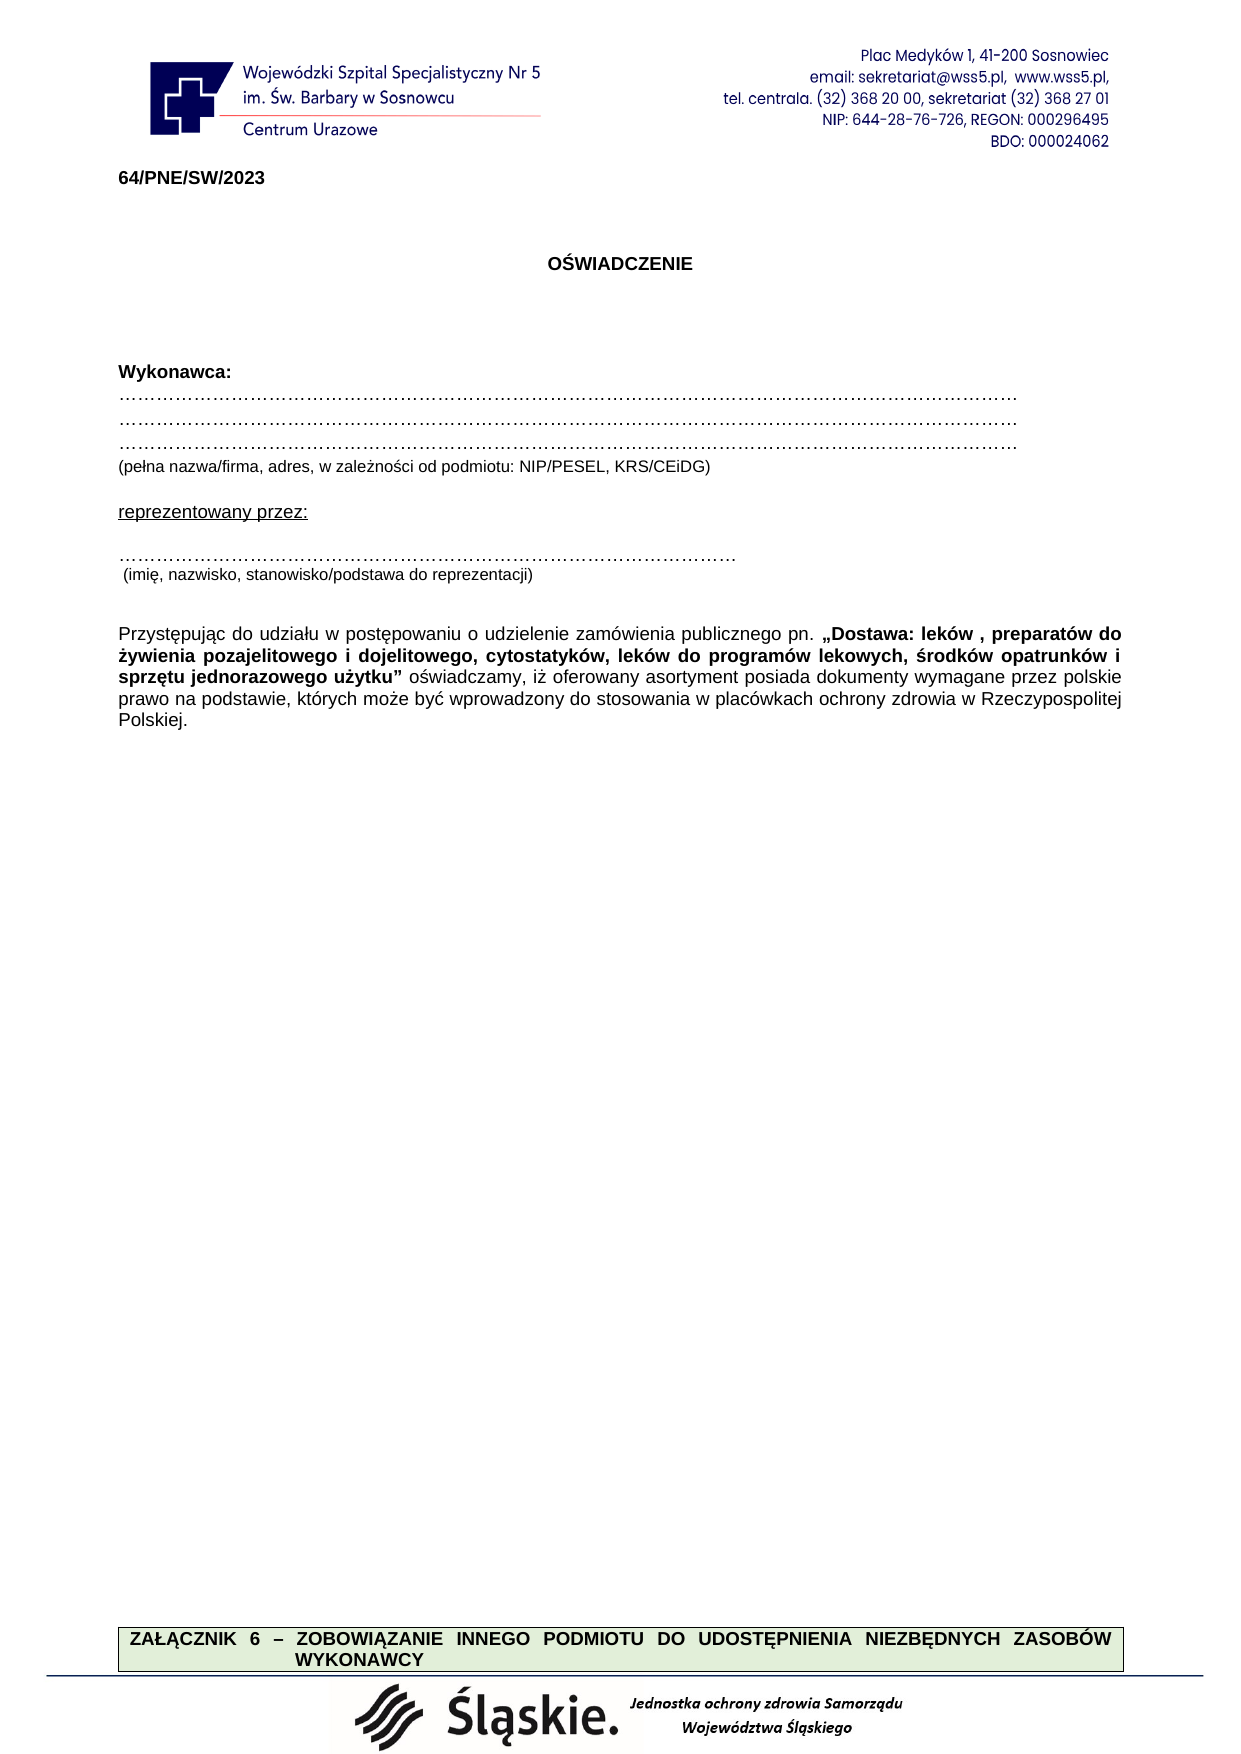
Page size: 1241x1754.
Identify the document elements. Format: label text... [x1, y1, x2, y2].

picture [43, 1672, 1206, 1754]
text ……………………………………………………………………………………………………………………………… [118, 382, 1122, 404]
table_header ZAŁĄCZNIK 6 – ZOBOWIĄZANIE INNEGO PODMIOTU DO UDOSTĘPNIENIA NIEZBĘDNYCH ZASOBÓW WYKONAWCY [119, 1628, 1123, 1671]
text (imię, nazwisko, stanowisko/podstawa do reprezentacji) [118, 565, 1122, 584]
text Wykonawca: [118, 361, 1122, 382]
picture [118, 29, 1121, 167]
text ……………………………………………………………………………………………………………………………… [118, 432, 1122, 454]
text OŚWIADCZENIE [118, 253, 1122, 275]
text Przystępując do udziału w postępowaniu o udzielenie zamówienia publicznego pn. „Dostawa: leków , preparatów do żywienia pozajelitowego i dojelitowego, cytostatyków, leków do programów lekowych, środków opatrunków i sprzętu jednorazowego użytku” oświadczamy, iż oferowany asortyment posiada dokumenty wymagane przez polskie prawo na podstawie, których może być wprowadzony do stosowania w placówkach ochrony zdrowia w Rzeczypospolitej Polskiej. [118, 623, 1122, 731]
text ……………………………………………………………………………………………………………………………… [118, 407, 1122, 429]
text (pełna nazwa/firma, adres, w zależności od podmiotu: NIP/PESEL, KRS/CEiDG) [118, 457, 1122, 476]
text ……………………………………………………………………………………… [118, 543, 1122, 565]
text reprezentowany przez: [118, 500, 1122, 522]
